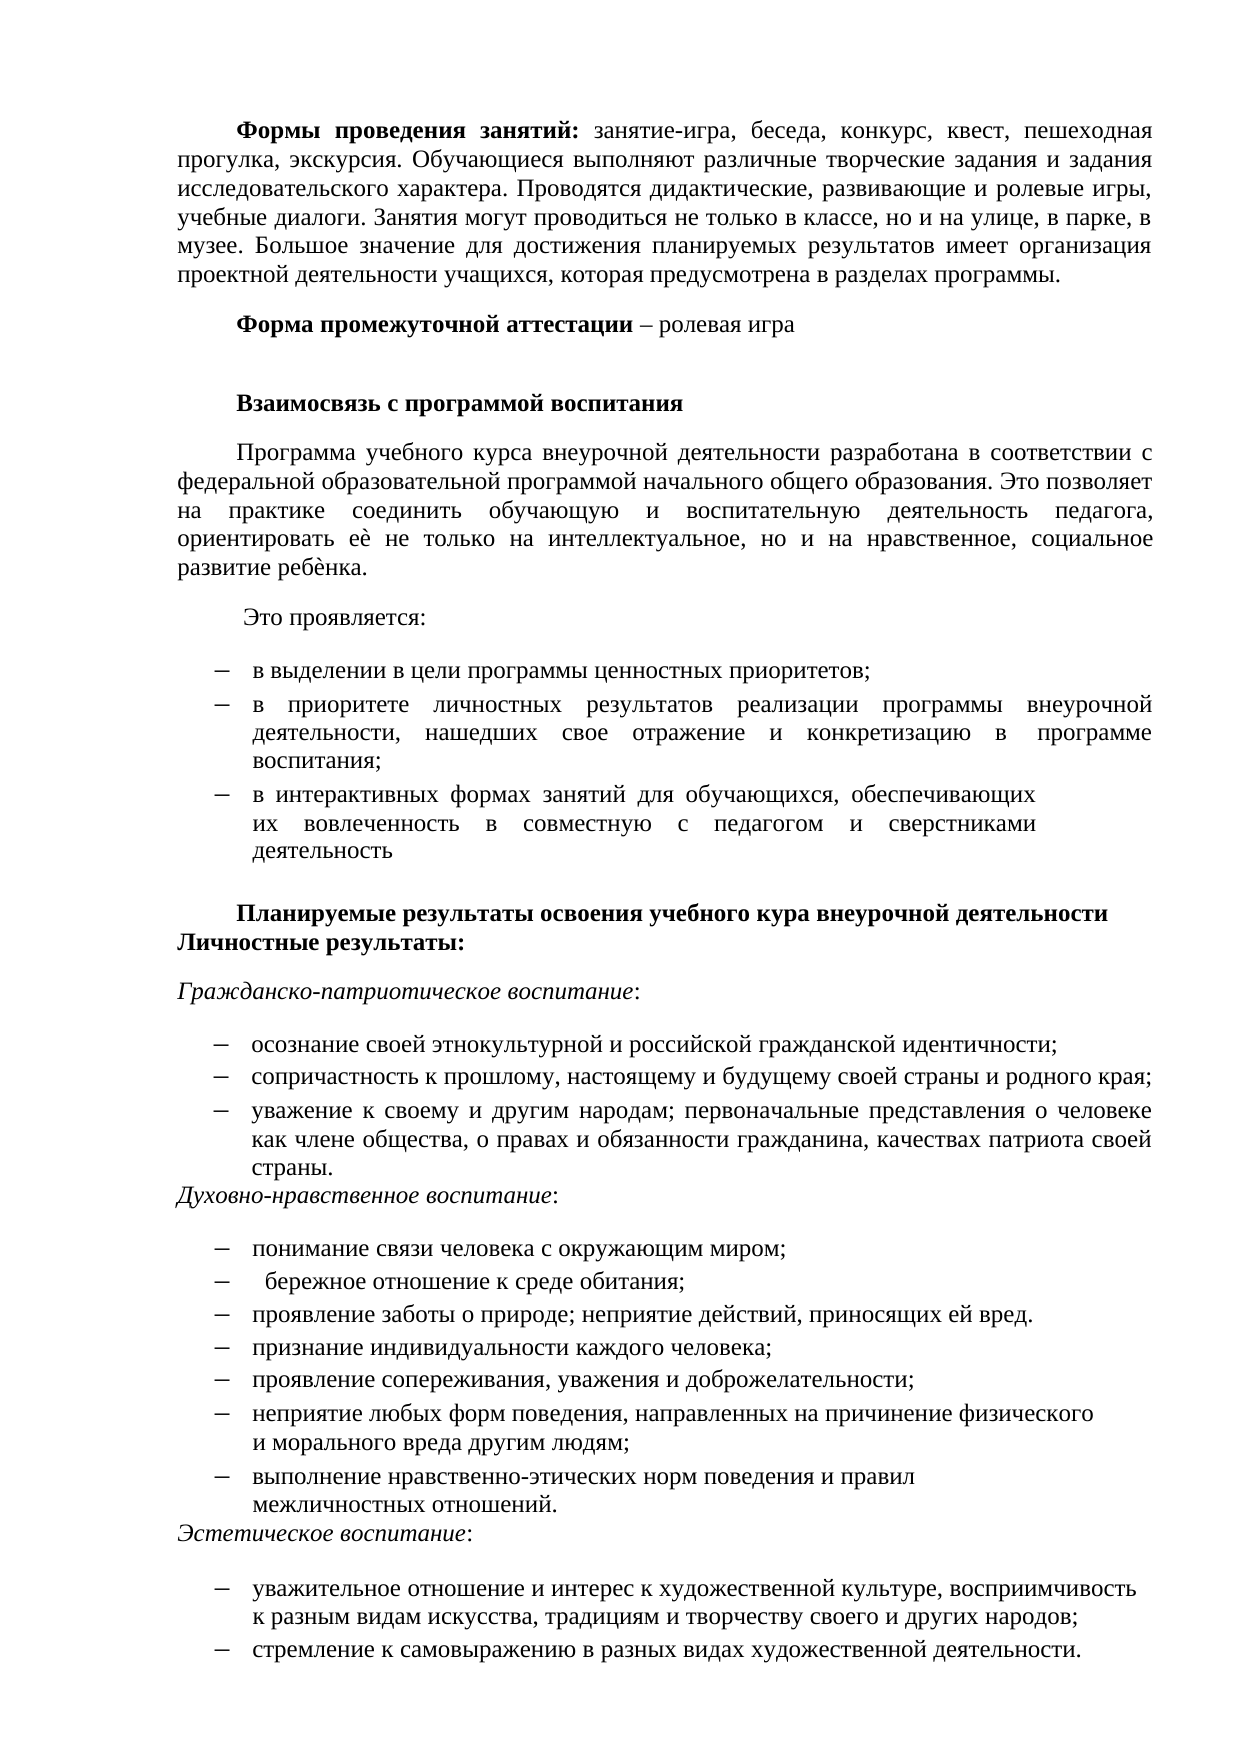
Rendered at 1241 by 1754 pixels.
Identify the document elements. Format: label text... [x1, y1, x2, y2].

text Программа учебного курса внеурочной деятельности разработана в соответствии с федеральной образовательной программой начального общего образования. Это позволяет на практике соединить обучающую и воспитательную деятельность педагога, ориентировать еѐ не только на интеллектуальное, но и на нравственное, социальное развитие ребѐнка. [177, 437, 1153, 581]
subtitle Взаимосвязь с программой воспитания [236, 388, 1165, 417]
list уважительное отношение и интерес к художественной культуре, восприимчивость к разным видам искусства, традициям и творчеству своего и других народов; [214, 1569, 1155, 1630]
text Эстетическое воспитание: [177, 1518, 1165, 1547]
text Форма промежуточной аттестации – ролевая игра [236, 309, 1165, 337]
list бережное отношение к среде обитания; [214, 1263, 1165, 1296]
text Это проявляется: [243, 602, 1165, 631]
list проявление заботы о природе; неприятие действий, приносящих ей вред. [214, 1296, 1165, 1329]
subtitle Планируемые результаты освоения учебного кура внеурочной деятельности Личностные результаты: [177, 898, 1143, 955]
list проявление сопереживания, уважения и доброжелательности; [214, 1361, 1165, 1394]
text Гражданско-патриотическое воспитание: [177, 976, 1165, 1004]
list неприятие любых форм поведения, направленных на причинение физического и морального вреда другим людям; [214, 1394, 1113, 1455]
list выполнение нравственно-этических норм поведения и правил межличностных отношений. [214, 1457, 1094, 1518]
text Формы проведения занятий: занятие-игра, беседа, конкурс, квест, пешеходная прогулка, экскурсия. Обучающиеся выполняют различные творческие задания и задания исследовательского характера. Проводятся дидактические, развивающие и ролевые игры, учебные диалоги. Занятия могут проводиться не только в классе, но и на улице, в парке, в музее. Большое значение для достижения планируемых результатов имеет организация проектной деятельности учащихся, которая предусмотрена в разделах программы. [177, 115, 1153, 288]
list в приоритете личностных результатов реализации программы внеурочной деятельности, нашедших свое отражение и конкретизацию в программе воспитания; [214, 685, 1152, 774]
list стремление к самовыражению в разных видах художественной деятельности. [214, 1630, 1165, 1664]
list в интерактивных формах занятий для обучающихся, обеспечивающих их вовлеченность в совместную с педагогом и сверстниками деятельность [214, 775, 1036, 864]
text Духовно-нравственное воспитание: [177, 1181, 1165, 1210]
list признание индивидуальности каждого человека; [214, 1329, 1165, 1361]
list в выделении в цели программы ценностных приоритетов; [214, 652, 1165, 685]
list сопричастность к прошлому, настоящему и будущему своей страны и родного края; [214, 1059, 1165, 1091]
list понимание связи человека с окружающим миром; [214, 1231, 1165, 1263]
list осознание своей этнокультурной и российской гражданской идентичности; [214, 1026, 1165, 1059]
list уважение к своему и другим народам; первоначальные представления о человеке как члене общества, о правах и обязанности гражданина, качествах патриота своей страны. [214, 1091, 1153, 1181]
